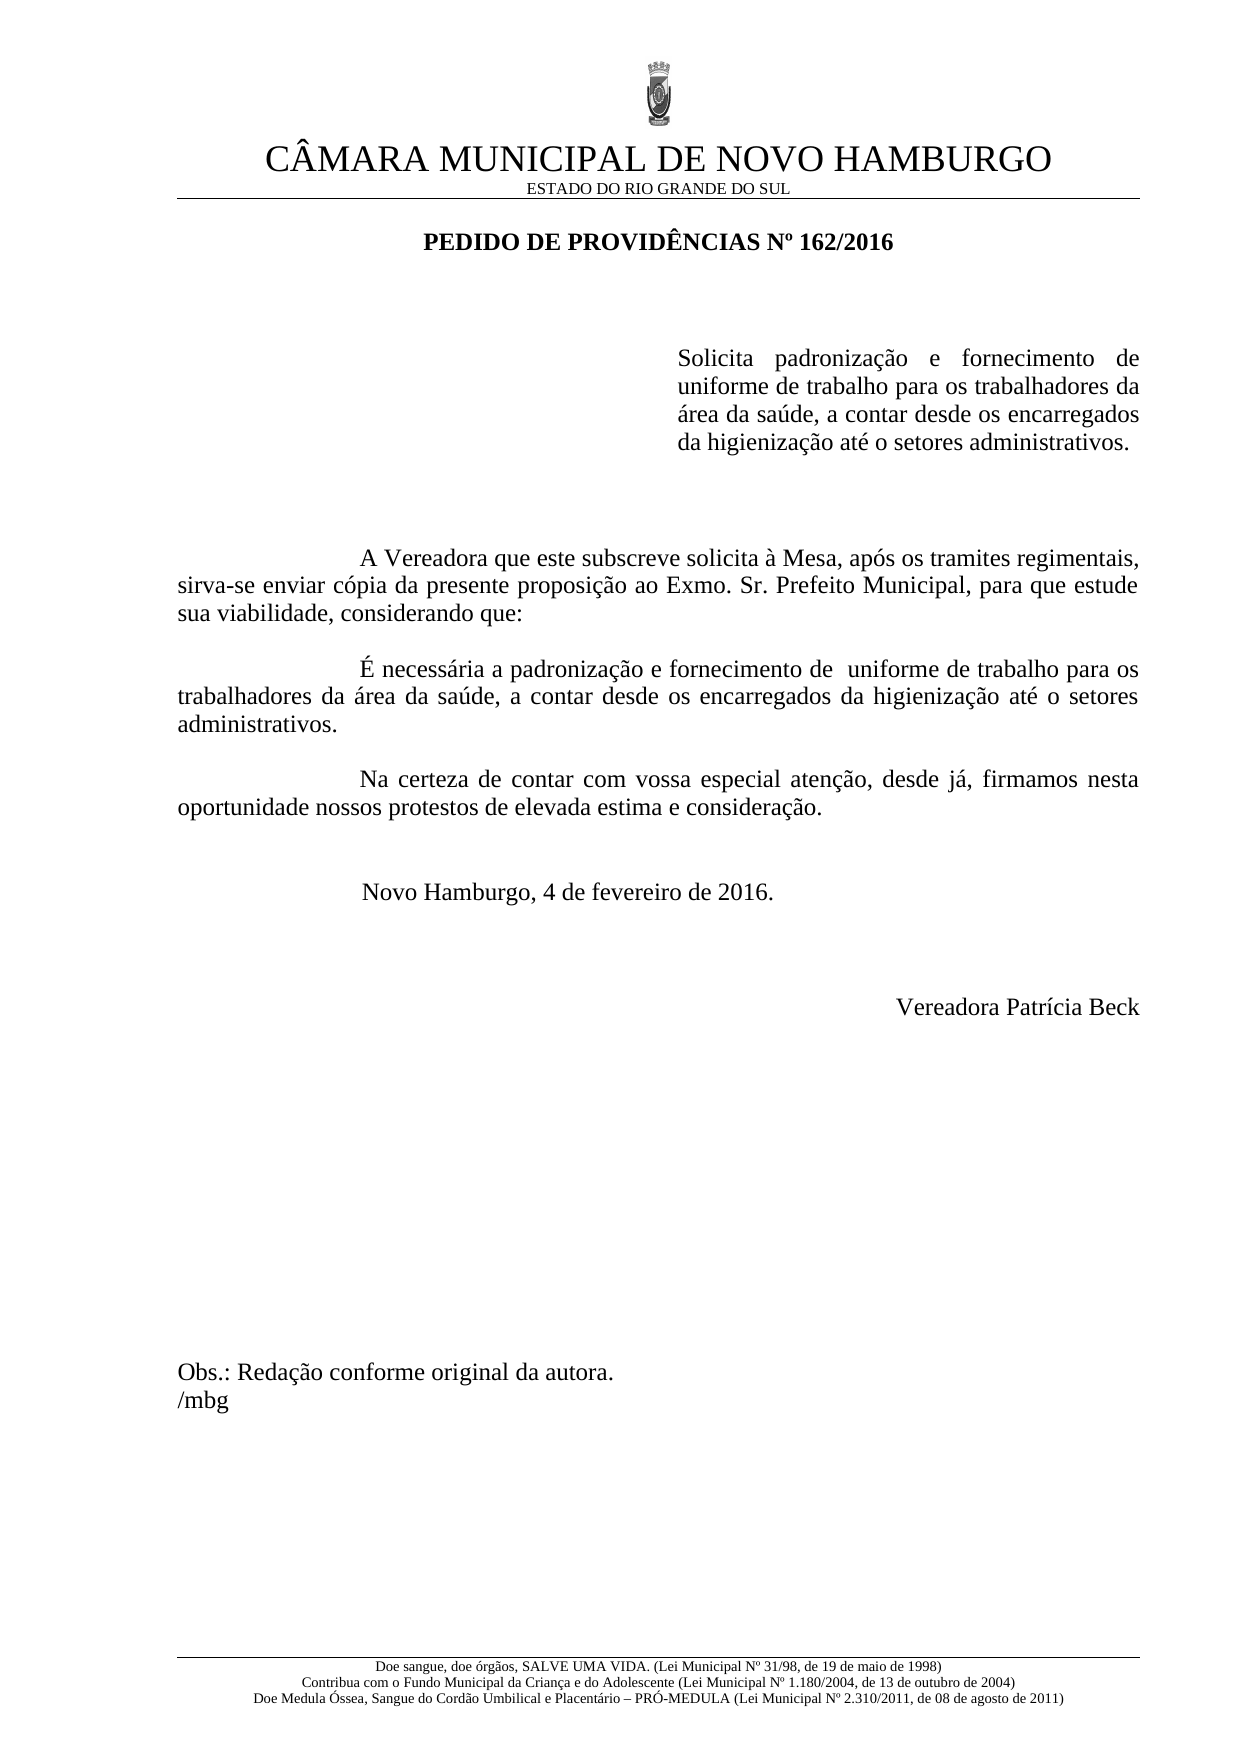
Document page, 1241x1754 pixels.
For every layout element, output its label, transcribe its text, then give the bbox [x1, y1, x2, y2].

text Obs.: Redação conforme original da autora. [177, 1358, 1140, 1386]
text /mbg [177, 1386, 1140, 1414]
text A Vereadora que este subscreve solicita à Mesa, após os tramites regimentais, sirva-se enviar cópia da presente proposição ao Exmo. Sr. Prefeito Municipal, para que estude sua viabilidade, considerando que: [177, 544, 1140, 627]
text É necessária a padronização e fornecimento de uniforme de trabalho para os trabalhadores da área da saúde, a contar desde os encarregados da higienização até o setores administrativos. [177, 655, 1140, 738]
text PEDIDO DE PROVIDÊNCIAS Nº 162/2016 [177, 228, 1140, 256]
text Vereadora Patrícia Beck [177, 993, 1140, 1020]
text Na certeza de contar com vossa especial atenção, desde já, firmamos nesta oportunidade nossos protestos de elevada estima e consideração. [177, 766, 1140, 821]
text Solicita padronização e fornecimento de uniforme de trabalho para os trabalhadores da área da saúde, a contar desde os encarregados da higienização até o setores administrativos. [677, 344, 1140, 455]
text Novo Hamburgo, 4 de fevereiro de 2016. [177, 878, 1140, 906]
